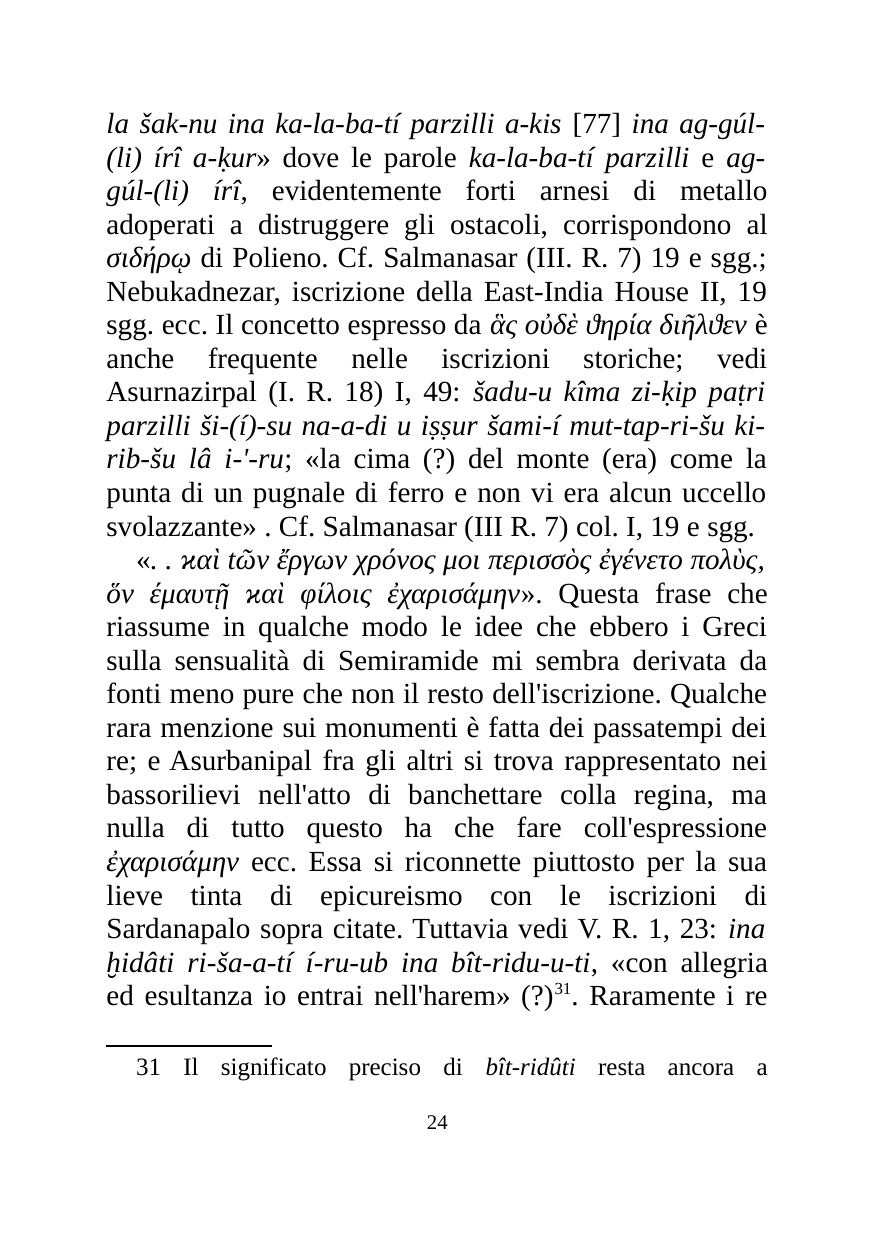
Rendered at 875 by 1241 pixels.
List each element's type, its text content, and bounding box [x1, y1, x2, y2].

text la šak-nu ina ka-la-ba-tí parzilli a-kis [77] ina ag-gúl-(li) írî a-ḳur» dove le parole ka-la-ba-tí parzilli e ag-gúl-(li) írî, evidentemente forti arnesi di metallo adoperati a distruggere gli ostacoli, corrispondono al σιδήρῳ di Polieno. Cf. Salmanasar (III. R. 7) 19 e sgg.; Nebukadnezar, iscrizione della East-India House II, 19 sgg. ecc. Il concetto espresso da ἃς οὐδὲ ϑηρία διῆλϑεν è anche frequente nelle iscrizioni storiche; vedi Asurnazirpal (I. R. 18) I, 49: šadu-u kîma zi-ḳip paṭri parzilli ši-(í)-su na-a-di u iṣṣur šami-í mut-tap-ri-šu ki-rib-šu lâ i-'-ru; «la cima (?) del monte (era) come la punta di un pugnale di ferro e non vi era alcun uccello svolazzante» . Cf. Salmanasar (III R. 7) col. I, 19 e sgg. [106, 106, 768, 542]
text «. . ϰαὶ tῶν ἔργων χρόνος μοι περισσὸς ἐγένετο πολὺς, ὅν έμαυτῇ ϰαὶ φίλοις ἐχαρισάμην». Questa frase che riassume in qualche modo le idee che ebbero i Greci sulla sensualità di Semiramide mi sembra derivata da fonti meno pure che non il resto dell'iscrizione. Qualche rara menzione sui monumenti è fatta dei passatempi dei re; e Asurbanipal fra gli altri si trova rappresentato nei bassorilievi nell'atto di banchettare colla regina, ma nulla di tutto questo ha che fare coll'espressione ἐχαρισάμην ecc. Essa si riconnette piuttosto per la sua lieve tinta di epicureismo con le iscrizioni di Sardanapalo sopra citate. Tuttavia vedi V. R. 1, 23: ina ḫidâti ri-ša-a-tí í-ru-ub ina bît-ridu-u-ti, «con allegria ed esultanza io entrai nell'harem» (?). Raramente i re [106, 542, 768, 1012]
text Il significato preciso di bît-ridûti resta ancora a [106, 1052, 768, 1080]
